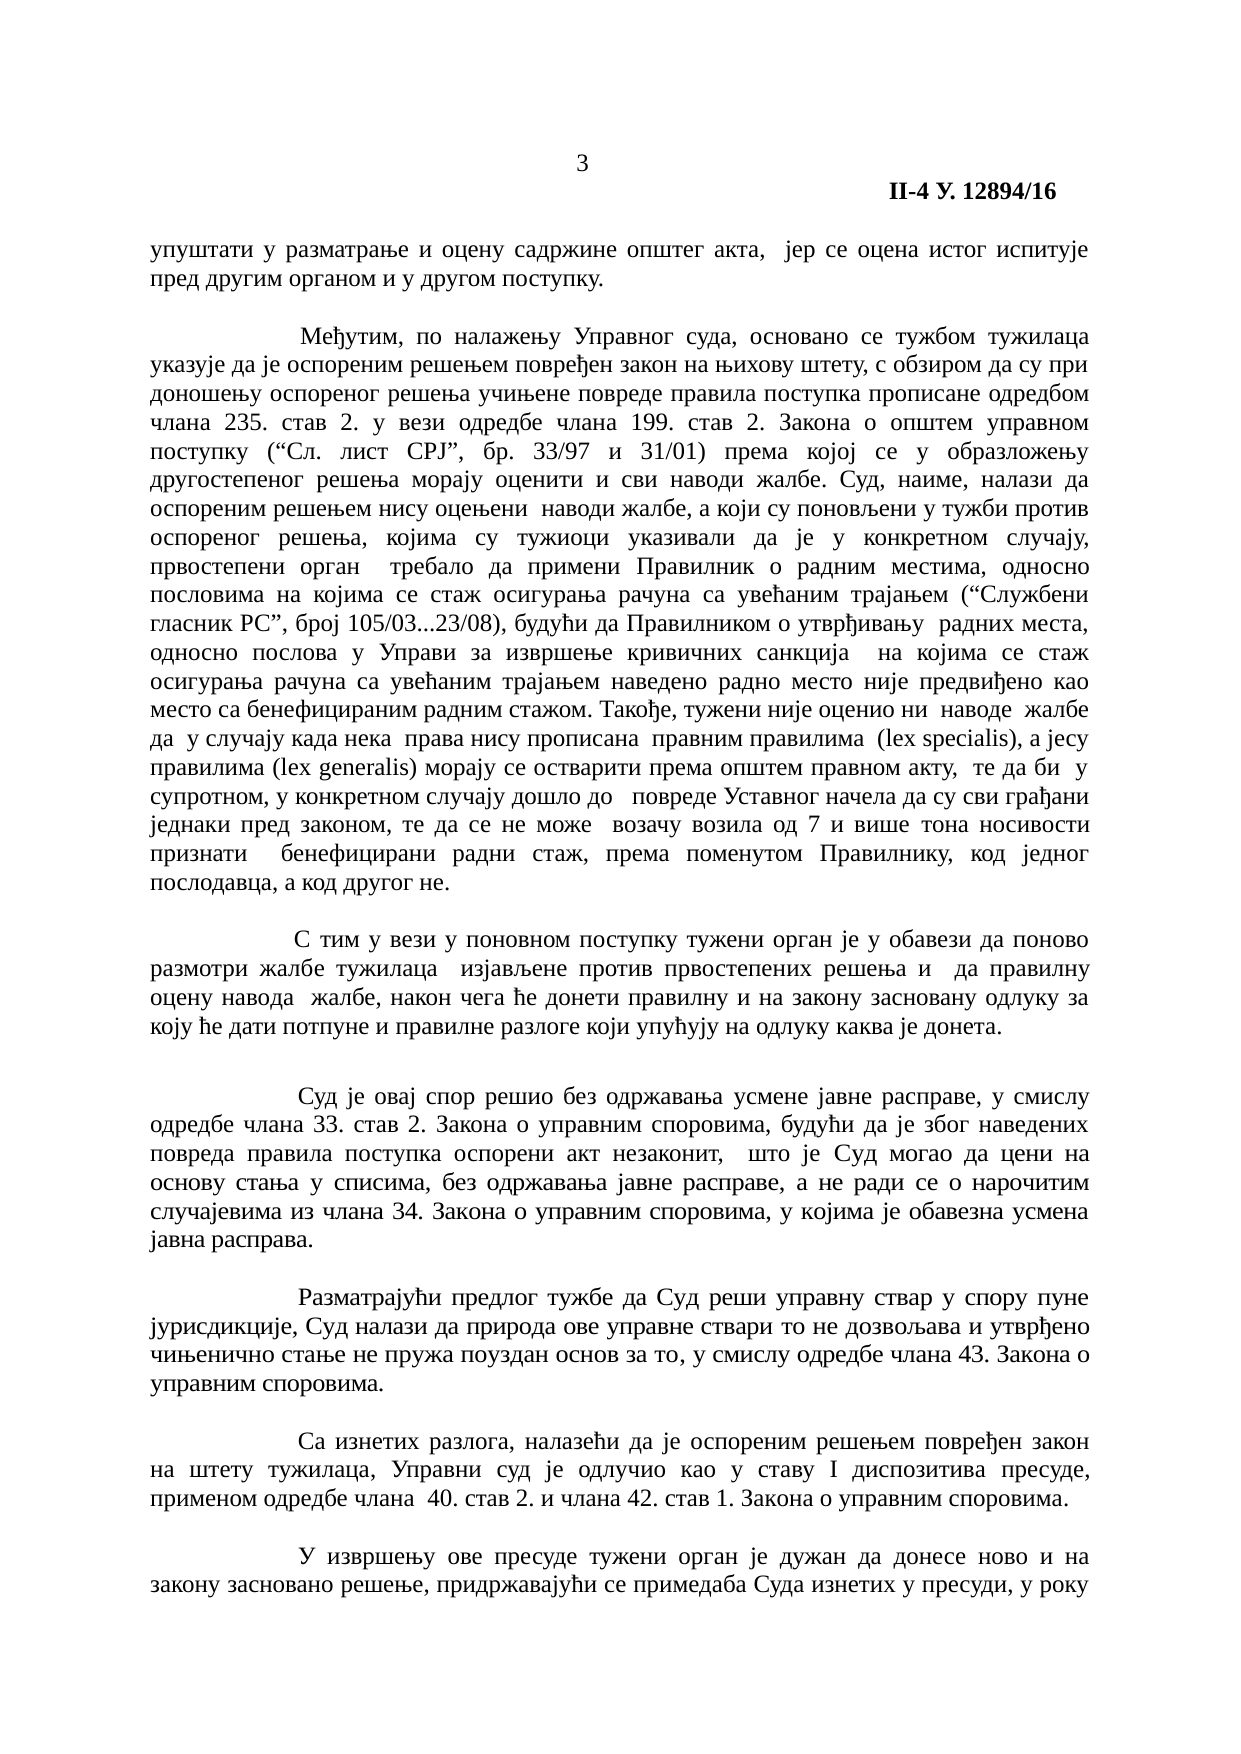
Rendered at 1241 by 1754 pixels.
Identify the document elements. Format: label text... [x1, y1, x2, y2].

text Разматрајући предлог тужбе да Суд реши управну ствар у спору пуне јурисдикције, Суд налази да природа ове управне ствари то не дозвољава и утврђено чињенично стање не пружа поуздан основ за то, у смислу одредбе члана 43. Закона о управним споровима. [150, 1282, 1090, 1397]
text Суд је овај спор решио без одржавања усмене јавне расправе, у смислу одредбе члана 33. став 2. Закона о управним споровима, будући да је због наведених повреда правила поступка оспорени акт незаконит, што је Суд могао да цени на основу стања у списима, без одржавања јавне расправе, а не ради се о нарочитим случајевима из члана 34. Закона о управним споровима, у којима је обавезна усмена јавна расправа. [150, 1081, 1090, 1253]
text У извршењу ове пресуде тужени орган је дужан да донесе ново и на закону засновано решење, придржавајући се примедаба Суда изнетих у пресуди, у року [150, 1541, 1090, 1598]
text Међутим, по налажењу Управног суда, основано се тужбом тужилаца указује да је оспореним решењем повређен закон на њихову штету, с обзиром да су при доношењу оспореног решења учињене повреде правила поступка прописане одредбом члана 235. став 2. у вези одредбе члана 199. став 2. Закона о општем управном поступку (“Сл. лист СРЈ”, бр. 33/97 и 31/01) према којој се у образложењу другостепеног решења морају оценити и сви наводи жалбе. Суд, наиме, налази да оспореним решењем нису оцењени наводи жалбе, а који су поновљени у тужби против оспореног решења, којима су тужиоци указивали да је у конкретном случају, првостепени орган требало да примени Правилник о радним местима, односно пословима на којима се стаж осигурања рачуна са увећаним трајањем (“Службени гласник РС”, број 105/03...23/08), будући да Правилником о утврђивању радних места, односно послова у Управи за извршење кривичних санкција на којима се стаж осигурања рачуна са увећаним трајањем наведено радно место није предвиђено као место са бенефицираним радним стажом. Такође, тужени није оценио ни наводе жалбе да у случају када нека права нису прописана правним правилима (lex specialis), а јесу правилима (lex generalis) морају се остварити према општем правном акту, те да би у супротном, у конкретном случају дошло до повреде Уставног начела да су сви грађани једнаки пред законом, те да се не може возачу возила од 7 и више тона носивости признати бенефицирани радни стаж, према поменутом Правилнику, код једног послодавца, а код другог не. [150, 321, 1090, 896]
text упуштати у разматрање и оцену садржине општег акта, јер се оцена истог испитује пред другим органом и у другом поступку. [150, 234, 1090, 292]
text Са изнетих разлога, налазећи да је оспореним решењем повређен закон на штету тужилаца, Управни суд је одлучио као у ставу I диспозитивa пресуде, применом одредбе члана 40. став 2. и члана 42. став 1. Закона о управним споровима. [150, 1426, 1090, 1512]
text С тим у вези у поновном поступку тужени орган је у обавези да поново размотри жалбе тужилаца изјављене против првостепених решења и да правилну оцену навода жалбе, након чега ће донети правилну и на закону засновану одлуку за коју ће дати потпуне и правилне разлоге који упућују на одлуку каква је донета. [150, 924, 1090, 1039]
